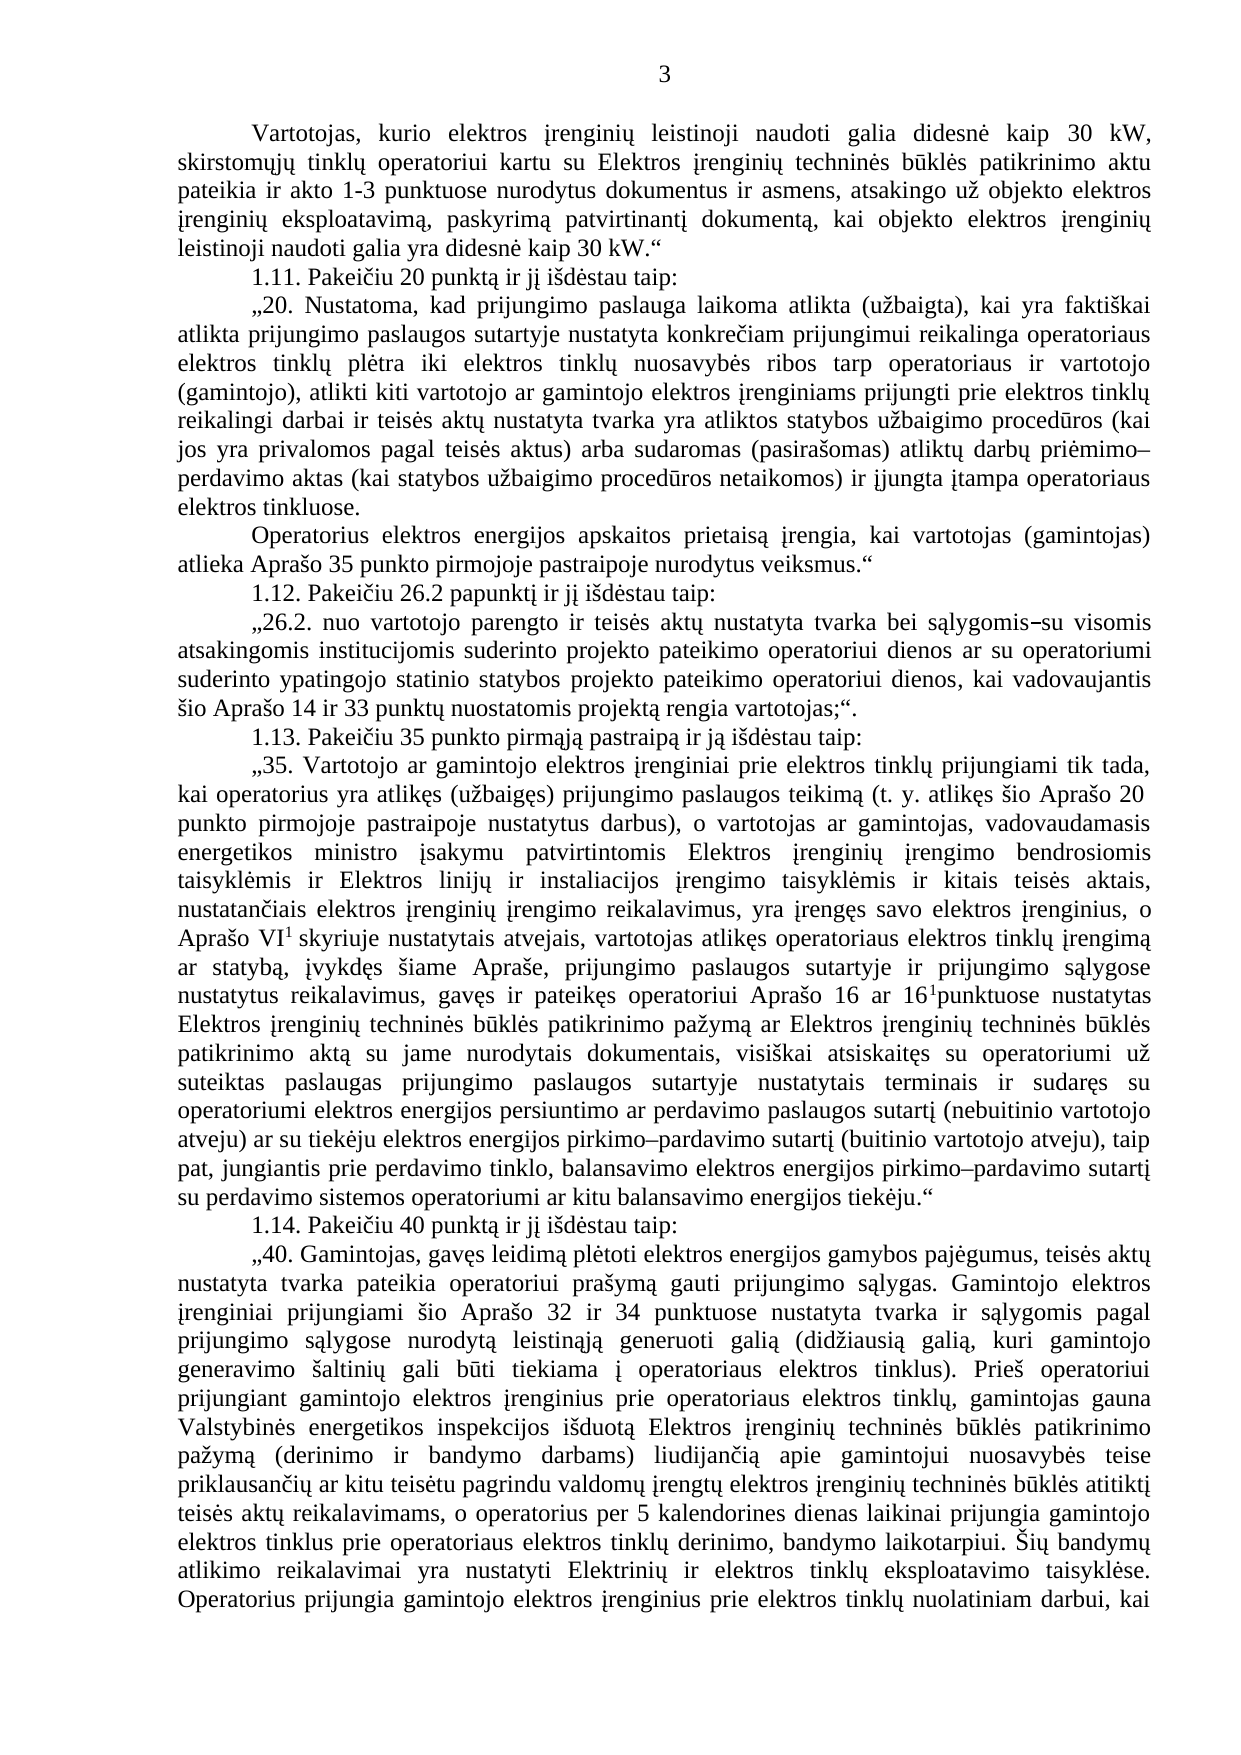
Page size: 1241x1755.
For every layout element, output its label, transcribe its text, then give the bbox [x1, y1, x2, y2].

text Vartotojas, kurio elektros įrenginių leistinoji naudoti galia didesnė kaip 30 kW, skirstomųjų tinklų operatoriui kartu su Elektros įrenginių techninės būklės patikrinimo aktu pateikia ir akto 1-3 punktuose nurodytus dokumentus ir asmens, atsakingo už objekto elektros įrenginių eksploatavimą, paskyrimą patvirtinantį dokumentą, kai objekto elektros įrenginių leistinoji naudoti galia yra didesnė kaip 30 kW.“ [177, 118, 1152, 262]
text 1.12. Pakeičiu 26.2 papunktį ir jį išdėstau taip: [177, 578, 1152, 607]
text „26.2. nuo vartotojo parengto ir teisės aktų nustatyta tvarka bei sąlygomis su visomis atsakingomis institucijomis suderinto projekto pateikimo operatoriui dienos ar su operatoriumi suderinto ypatingojo statinio statybos projekto pateikimo operatoriui dienos, kai vadovaujantis šio Aprašo 14 ir 33 punktų nuostatomis projektą rengia vartotojas;“. [177, 607, 1152, 722]
text 1.11. Pakeičiu 20 punktą ir jį išdėstau taip: [177, 262, 1152, 291]
text 1.14. Pakeičiu 40 punktą ir jį išdėstau taip: [177, 1211, 1152, 1239]
text „35. Vartotojo ar gamintojo elektros įrenginiai prie elektros tinklų prijungiami tik tada, kai operatorius yra atlikęs (užbaigęs) prijungimo paslaugos teikimą (t. y. atlikęs šio Aprašo 20 punkto pirmojoje pastraipoje nustatytus darbus), o vartotojas ar gamintojas, vadovaudamasis energetikos ministro įsakymu patvirtintomis Elektros įrenginių įrengimo bendrosiomis taisyklėmis ir Elektros linijų ir instaliacijos įrengimo taisyklėmis ir kitais teisės aktais, nustatančiais elektros įrenginių įrengimo reikalavimus, yra įrengęs savo elektros įrenginius, o Aprašo VI1 skyriuje nustatytais atvejais, vartotojas atlikęs operatoriaus elektros tinklų įrengimą ar statybą, įvykdęs šiame Apraše, prijungimo paslaugos sutartyje ir prijungimo sąlygose nustatytus reikalavimus, gavęs ir pateikęs operatoriui Aprašo 16 ar 161punktuose nustatytas Elektros įrenginių techninės būklės patikrinimo pažymą ar Elektros įrenginių techninės būklės patikrinimo aktą su jame nurodytais dokumentais, visiškai atsiskaitęs su operatoriumi už suteiktas paslaugas prijungimo paslaugos sutartyje nustatytais terminais ir sudaręs su operatoriumi elektros energijos persiuntimo ar perdavimo paslaugos sutartį (nebuitinio vartotojo atveju) ar su tiekėju elektros energijos pirkimo–pardavimo sutartį (buitinio vartotojo atveju), taip pat, jungiantis prie perdavimo tinklo, balansavimo elektros energijos pirkimo–pardavimo sutartį su perdavimo sistemos operatoriumi ar kitu balansavimo energijos tiekėju.“ [177, 751, 1152, 1211]
text Operatorius elektros energijos apskaitos prietaisą įrengia, kai vartotojas (gamintojas) atlieka Aprašo 35 punkto pirmojoje pastraipoje nurodytus veiksmus.“ [177, 521, 1152, 578]
text „40. Gamintojas, gavęs leidimą plėtoti elektros energijos gamybos pajėgumus, teisės aktų nustatyta tvarka pateikia operatoriui prašymą gauti prijungimo sąlygas. Gamintojo elektros įrenginiai prijungiami šio Aprašo 32 ir 34 punktuose nustatyta tvarka ir sąlygomis pagal prijungimo sąlygose nurodytą leistinąją generuoti galią (didžiausią galią, kuri gamintojo generavimo šaltinių gali būti tiekiama į operatoriaus elektros tinklus). Prieš operatoriui prijungiant gamintojo elektros įrenginius prie operatoriaus elektros tinklų, gamintojas gauna Valstybinės energetikos inspekcijos išduotą Elektros įrenginių techninės būklės patikrinimo pažymą (derinimo ir bandymo darbams) liudijančią apie gamintojui nuosavybės teise priklausančių ar kitu teisėtu pagrindu valdomų įrengtų elektros įrenginių techninės būklės atitiktį teisės aktų reikalavimams, o operatorius per 5 kalendorines dienas laikinai prijungia gamintojo elektros tinklus prie operatoriaus elektros tinklų derinimo, bandymo laikotarpiui. Šių bandymų atlikimo reikalavimai yra nustatyti Elektrinių ir elektros tinklų eksploatavimo taisyklėse. Operatorius prijungia gamintojo elektros įrenginius prie elektros tinklų nuolatiniam darbui, kai [177, 1239, 1152, 1613]
text 1.13. Pakeičiu 35 punkto pirmąją pastraipą ir ją išdėstau taip: [177, 722, 1152, 751]
text „20. Nustatoma, kad prijungimo paslauga laikoma atlikta (užbaigta), kai yra faktiškai atlikta prijungimo paslaugos sutartyje nustatyta konkrečiam prijungimui reikalinga operatoriaus elektros tinklų plėtra iki elektros tinklų nuosavybės ribos tarp operatoriaus ir vartotojo (gamintojo), atlikti kiti vartotojo ar gamintojo elektros įrenginiams prijungti prie elektros tinklų reikalingi darbai ir teisės aktų nustatyta tvarka yra atliktos statybos užbaigimo procedūros (kai jos yra privalomos pagal teisės aktus) arba sudaromas (pasirašomas) atliktų darbų priėmimo–perdavimo aktas (kai statybos užbaigimo procedūros netaikomos) ir įjungta įtampa operatoriaus elektros tinkluose. [177, 291, 1152, 521]
